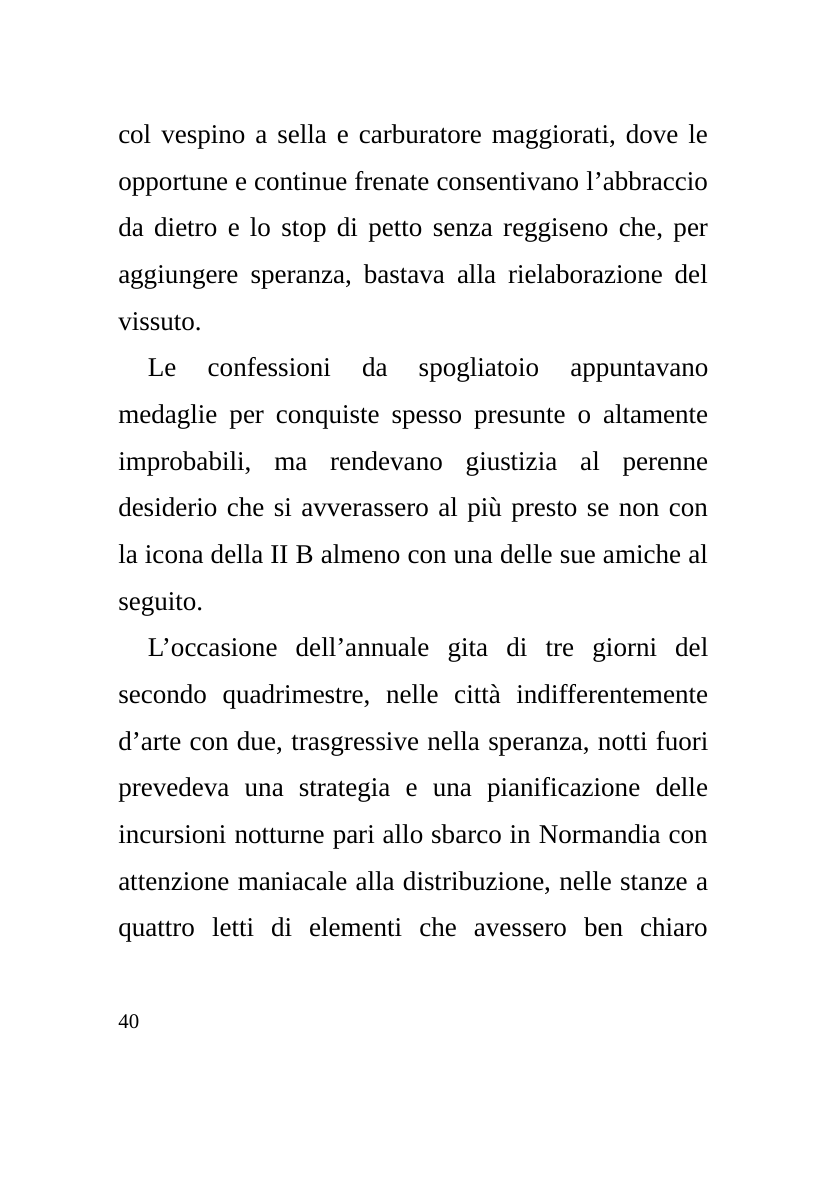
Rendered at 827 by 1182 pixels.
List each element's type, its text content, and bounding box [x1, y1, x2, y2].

text L’occasione dell’annuale gita di tre giorni del secondo quadrimestre, nelle città indifferentemente d’arte con due, trasgressive nella speranza, notti fuori prevedeva una strategia e una pianificazione delle incursioni notturne pari allo sbarco in Normandia con attenzione maniacale alla distribuzione, nelle stanze a quattro letti di elementi che avessero ben chiaro [118, 631, 709, 943]
text col vespino a sella e carburatore maggiorati, dove le opportune e continue frenate consentivano l’abbraccio da dietro e lo stop di petto senza reggiseno che, per aggiungere speranza, bastava alla rielaborazione del vissuto. [118, 118, 709, 336]
text Le confessioni da spogliatoio appuntavano medaglie per conquiste spesso presunte o altamente improbabili, ma rendevano giustizia al perenne desiderio che si avverassero al più presto se non con la icona della II B almeno con una delle sue amiche al seguito. [118, 351, 709, 616]
